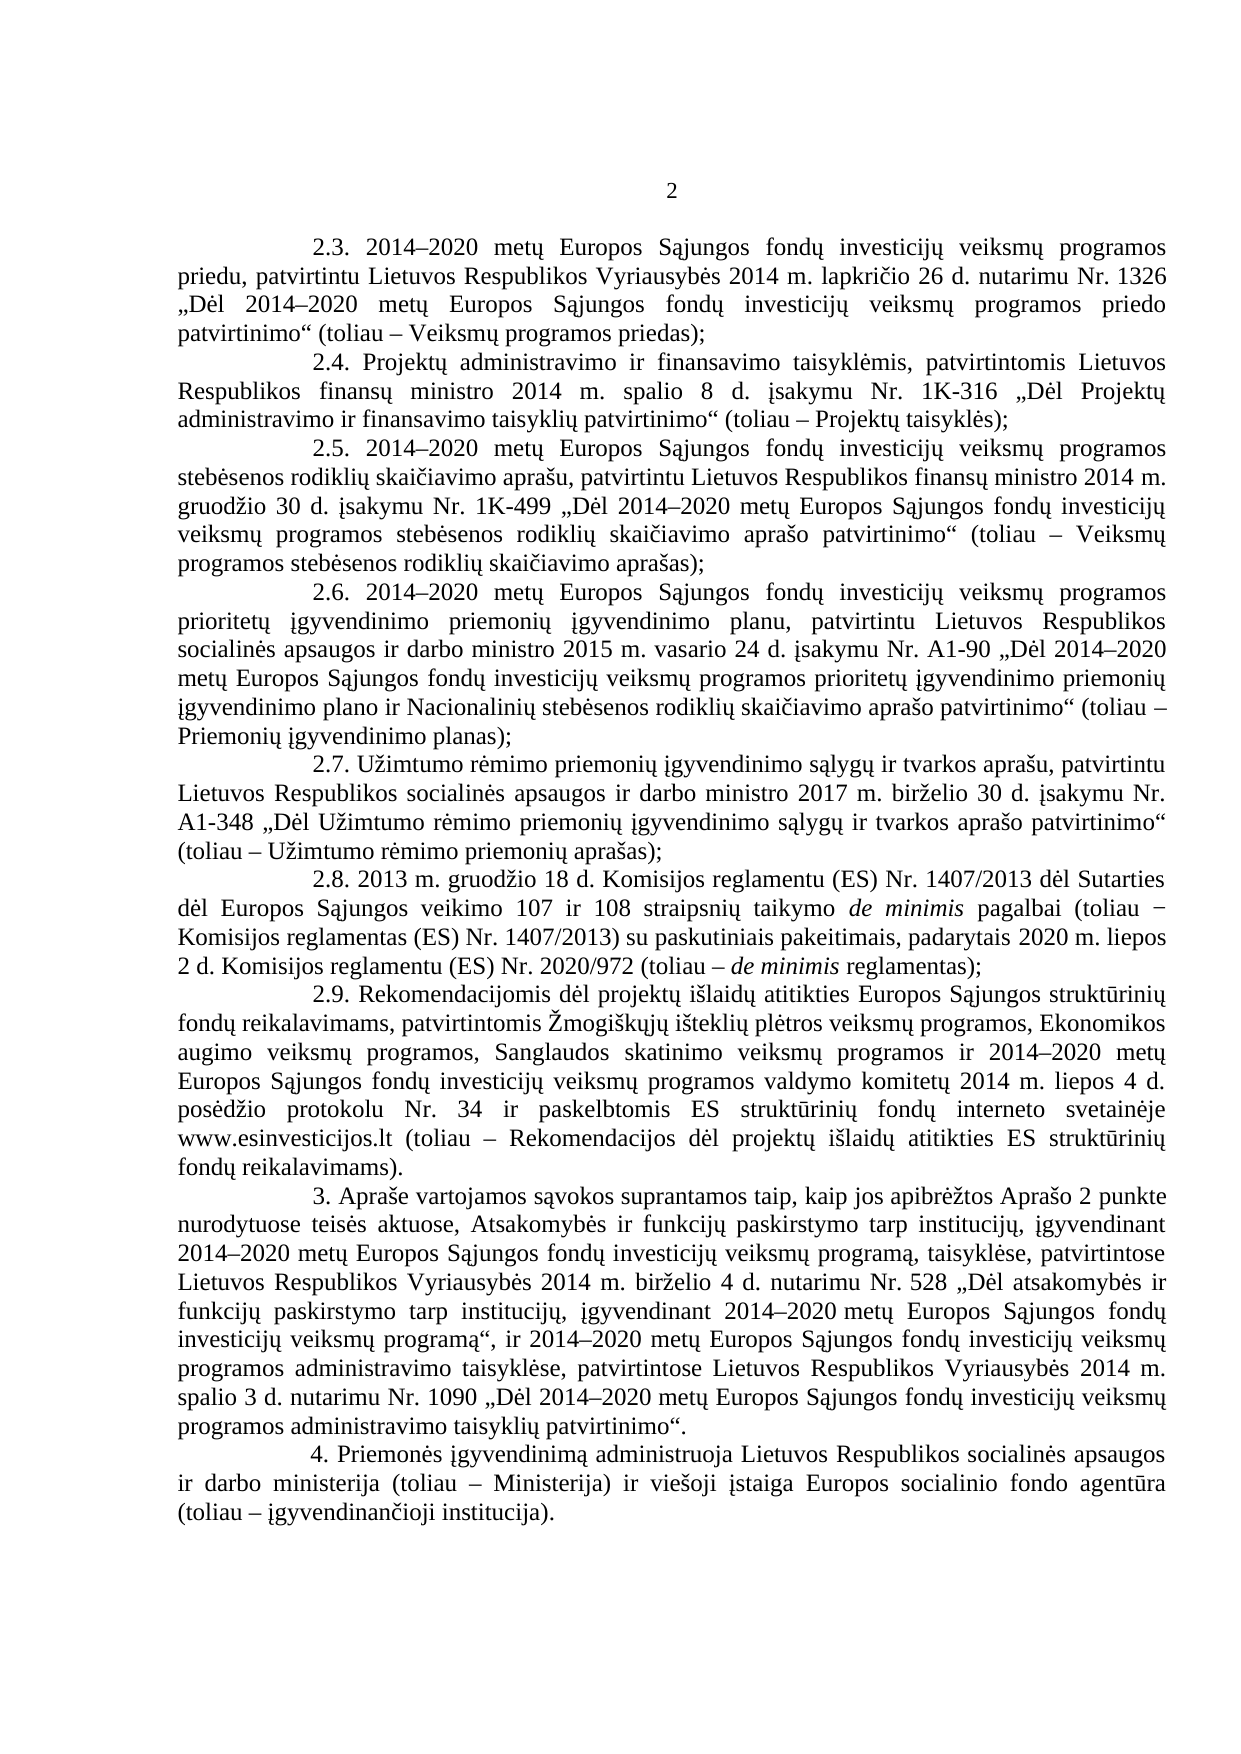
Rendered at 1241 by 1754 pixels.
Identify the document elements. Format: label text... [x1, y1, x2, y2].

text 2.5. 2014–2020 metų Europos Sąjungos fondų investicijų veiksmų programos stebėsenos rodiklių skaičiavimo aprašu, patvirtintu Lietuvos Respublikos finansų ministro 2014 m. gruodžio 30 d. įsakymu Nr. 1K-499 „Dėl 2014–2020 metų Europos Sąjungos fondų investicijų veiksmų programos stebėsenos rodiklių skaičiavimo aprašo patvirtinimo“ (toliau – Veiksmų programos stebėsenos rodiklių skaičiavimo aprašas); [177, 433, 1167, 577]
text 2.9. Rekomendacijomis dėl projektų išlaidų atitikties Europos Sąjungos struktūrinių fondų reikalavimams, patvirtintomis Žmogiškųjų išteklių plėtros veiksmų programos, Ekonomikos augimo veiksmų programos, Sanglaudos skatinimo veiksmų programos ir 2014–2020 metų Europos Sąjungos fondų investicijų veiksmų programos valdymo komitetų 2014 m. liepos 4 d. posėdžio protokolu Nr. 34 ir paskelbtomis ES struktūrinių fondų interneto svetainėje www.esinvesticijos.lt (toliau – Rekomendacijos dėl projektų išlaidų atitikties ES struktūrinių fondų reikalavimams). [177, 979, 1167, 1181]
text 4. Priemonės įgyvendinimą administruoja Lietuvos Respublikos socialinės apsaugos ir darbo ministerija (toliau – Ministerija) ir viešoji įstaiga Europos socialinio fondo agentūra (toliau – įgyvendinančioji institucija). [177, 1439, 1167, 1526]
text 2.8. 2013 m. gruodžio 18 d. Komisijos reglamentu (ES) Nr. 1407/2013 dėl Sutarties dėl Europos Sąjungos veikimo 107 ir 108 straipsnių taikymo de minimis pagalbai (toliau − Komisijos reglamentas (ES) Nr. 1407/2013) su paskutiniais pakeitimais, padarytais 2020 m. liepos 2 d. Komisijos reglamentu (ES) Nr. 2020/972 (toliau – de minimis reglamentas); [177, 864, 1167, 979]
text 2.4. Projektų administravimo ir finansavimo taisyklėmis, patvirtintomis Lietuvos Respublikos finansų ministro 2014 m. spalio 8 d. įsakymu Nr. 1K-316 „Dėl Projektų administravimo ir finansavimo taisyklių patvirtinimo“ (toliau – Projektų taisyklės); [177, 347, 1167, 433]
text 3. Apraše vartojamos sąvokos suprantamos taip, kaip jos apibrėžtos Aprašo 2 punkte nurodytuose teisės aktuose, Atsakomybės ir funkcijų paskirstymo tarp institucijų, įgyvendinant 2014–2020 metų Europos Sąjungos fondų investicijų veiksmų programą, taisyklėse, patvirtintose Lietuvos Respublikos Vyriausybės 2014 m. birželio 4 d. nutarimu Nr. 528 „Dėl atsakomybės ir funkcijų paskirstymo tarp institucijų, įgyvendinant 2014–2020 metų Europos Sąjungos fondų investicijų veiksmų programą“, ir 2014–2020 metų Europos Sąjungos fondų investicijų veiksmų programos administravimo taisyklėse, patvirtintose Lietuvos Respublikos Vyriausybės 2014 m. spalio 3 d. nutarimu Nr. 1090 „Dėl 2014–2020 metų Europos Sąjungos fondų investicijų veiksmų programos administravimo taisyklių patvirtinimo“. [177, 1181, 1167, 1439]
text 2.7. Užimtumo rėmimo priemonių įgyvendinimo sąlygų ir tvarkos aprašu, patvirtintu Lietuvos Respublikos socialinės apsaugos ir darbo ministro 2017 m. birželio 30 d. įsakymu Nr. A1-348 „Dėl Užimtumo rėmimo priemonių įgyvendinimo sąlygų ir tvarkos aprašo patvirtinimo“ (toliau – Užimtumo rėmimo priemonių aprašas); [177, 749, 1167, 864]
text 2.6. 2014–2020 metų Europos Sąjungos fondų investicijų veiksmų programos prioritetų įgyvendinimo priemonių įgyvendinimo planu, patvirtintu Lietuvos Respublikos socialinės apsaugos ir darbo ministro 2015 m. vasario 24 d. įsakymu Nr. A1-90 „Dėl 2014–2020 metų Europos Sąjungos fondų investicijų veiksmų programos prioritetų įgyvendinimo priemonių įgyvendinimo plano ir Nacionalinių stebėsenos rodiklių skaičiavimo aprašo patvirtinimo“ (toliau – Priemonių įgyvendinimo planas); [177, 577, 1167, 749]
text 2.3. 2014–2020 metų Europos Sąjungos fondų investicijų veiksmų programos priedu, patvirtintu Lietuvos Respublikos Vyriausybės 2014 m. lapkričio 26 d. nutarimu Nr. 1326 „Dėl 2014–2020 metų Europos Sąjungos fondų investicijų veiksmų programos priedo patvirtinimo“ (toliau – Veiksmų programos priedas); [177, 232, 1167, 347]
